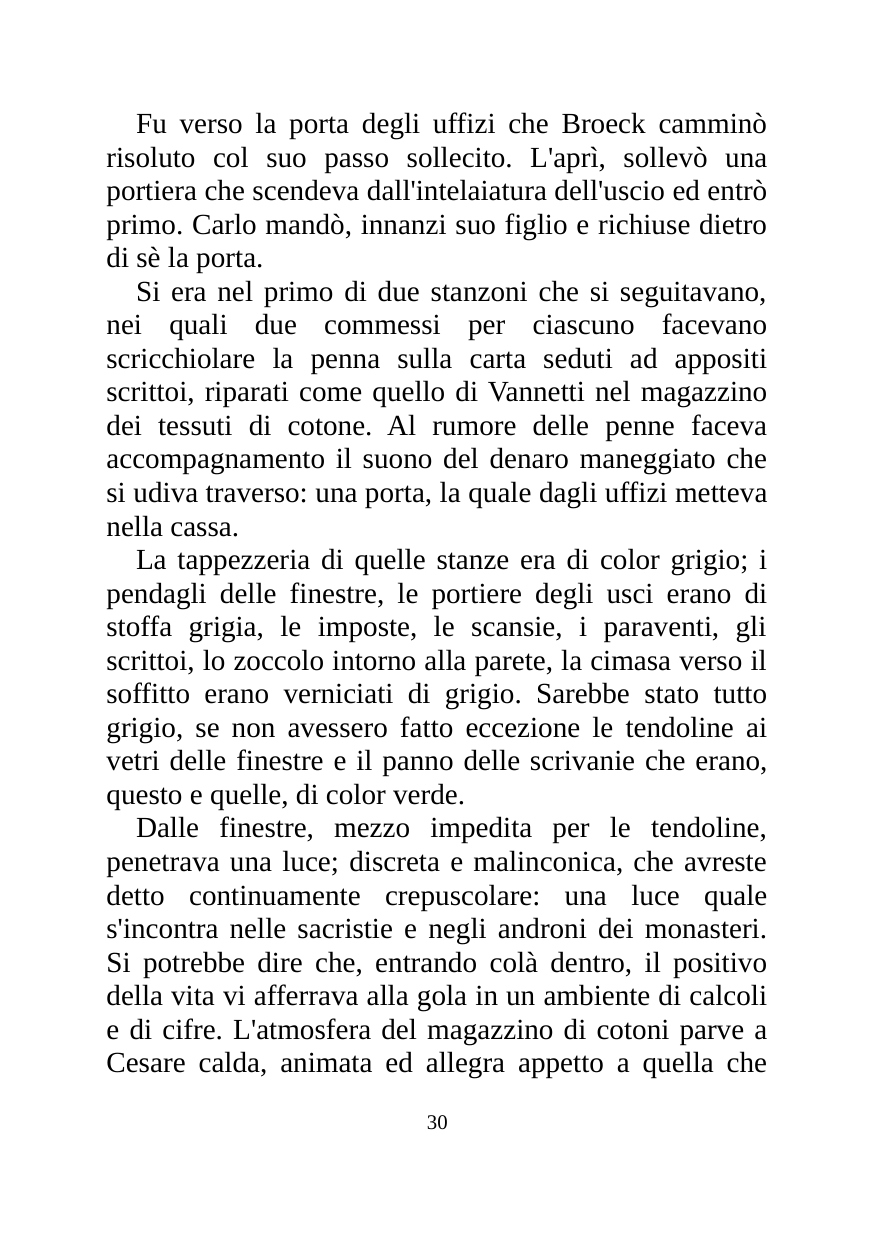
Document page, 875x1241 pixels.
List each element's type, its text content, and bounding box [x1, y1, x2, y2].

text La tappezzeria di quelle stanze era di color grigio; i pendagli delle finestre, le portiere degli usci erano di stoffa grigia, le imposte, le scansie, i paraventi, gli scrittoi, lo zoccolo intorno alla parete, la cimasa verso il soffitto erano verniciati di grigio. Sarebbe stato tutto grigio, se non avessero fatto eccezione le tendoline ai vetri delle finestre e il panno delle scrivanie che erano, questo e quelle, di color verde. [106, 542, 768, 811]
text Dalle finestre, mezzo impedita per le tendoline, penetrava una luce; discreta e malinconica, che avreste detto continuamente crepuscolare: una luce quale s'incontra nelle sacristie e negli androni dei monasteri. Si potrebbe dire che, entrando colà dentro, il positivo della vita vi afferrava alla gola in un ambiente di calcoli e di cifre. L'atmosfera del magazzino di cotoni parve a Cesare calda, animata ed allegra appetto a quella che [106, 811, 768, 1079]
text Si era nel primo di due stanzoni che si seguitavano, nei quali due commessi per ciascuno facevano scricchiolare la penna sulla carta seduti ad appositi scrittoi, riparati come quello di Vannetti nel magazzino dei tessuti di cotone. Al rumore delle penne faceva accompagnamento il suono del denaro maneggiato che si udiva traverso: una porta, la quale dagli uffizi metteva nella cassa. [106, 274, 768, 542]
text Fu verso la porta degli uffizi che Broeck camminò risoluto col suo passo sollecito. L'aprì, sollevò una portiera che scendeva dall'intelaiatura dell'uscio ed entrò primo. Carlo mandò, innanzi suo figlio e richiuse dietro di sè la porta. [106, 106, 768, 274]
